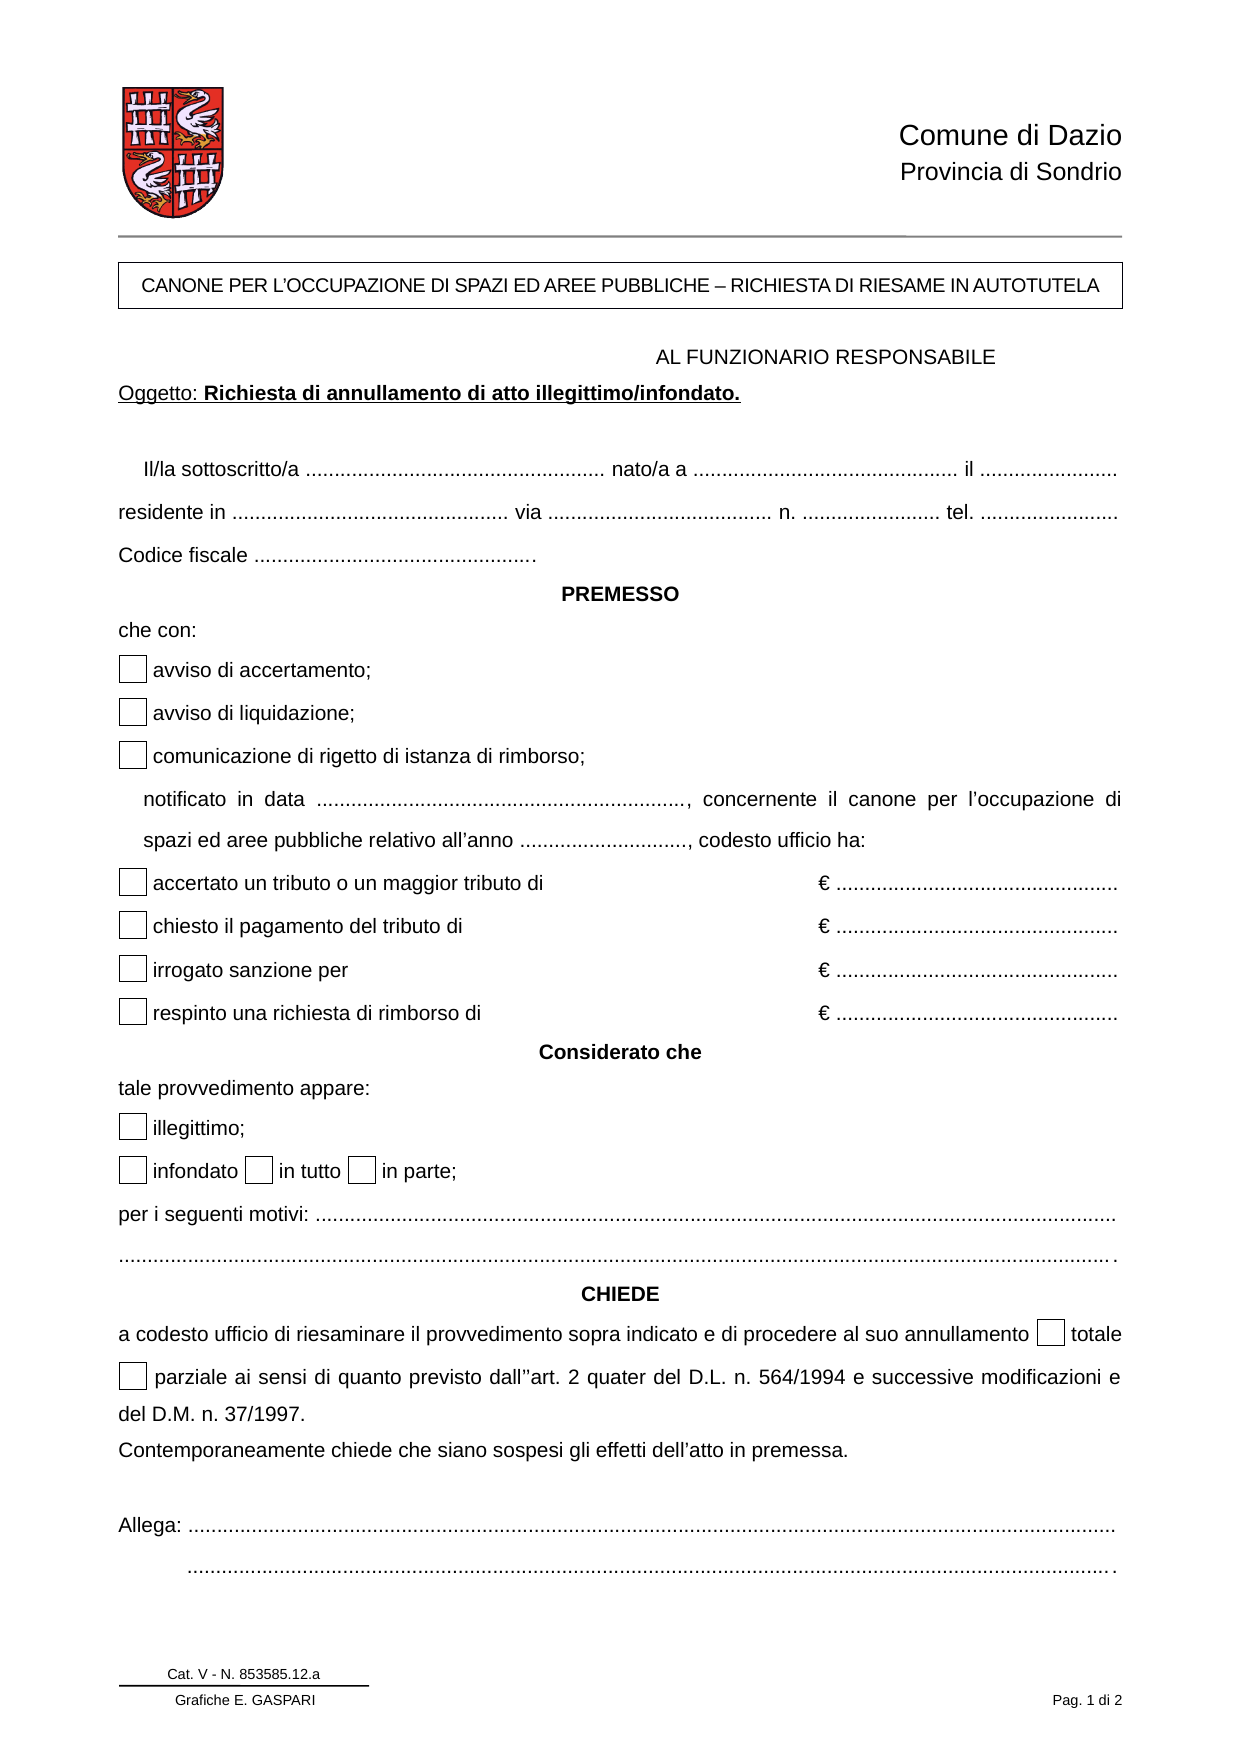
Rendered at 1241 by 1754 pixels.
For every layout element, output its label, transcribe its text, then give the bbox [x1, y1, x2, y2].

text illegittimo; [118, 1112, 1122, 1141]
text CHIEDE [118, 1282, 1122, 1306]
text infondato in tutto in parte; [118, 1155, 1122, 1184]
picture [122, 87, 224, 219]
text notificato in data ................................................................, concernente il canone per l’occupazione di spazi ed aree pubbliche relativo all’anno ............................., codesto ufficio ha: [143, 783, 1122, 853]
text residente in ................................................ via ....................................... n. ........................ tel. ........................ [118, 496, 1122, 525]
text respinto una richiesta di rimborso di € ................................................. [118, 997, 1122, 1026]
text Considerato che [118, 1040, 1122, 1064]
text per i seguenti motivi: ........................................................................................................................................... ............................................................................................................................................................................. [118, 1198, 1122, 1267]
text Allega: ................................................................................................................................................................. ................................................................................................................................................................. [118, 1509, 1122, 1579]
text Comune di Dazio [224, 118, 1122, 152]
text a codesto ufficio di riesaminare il provvedimento sopra indicato e di procedere al suo annullamento totale parziale ai sensi di quanto previsto dall’’art. 2 quater del D.L. n. 564/1994 e successive modificazioni e del D.M. n. 37/1997. [118, 1318, 1122, 1426]
text Provincia di Sondrio [224, 157, 1122, 185]
text comunicazione di rigetto di istanza di rimborso; [118, 740, 1122, 769]
text avviso di liquidazione; [118, 697, 1122, 726]
text Contemporaneamente chiede che siano sospesi gli effetti dell’atto in premessa. [118, 1438, 1122, 1462]
text irrogato sanzione per € ................................................. [118, 954, 1122, 982]
text avviso di accertamento; [118, 654, 1122, 683]
text tale provvedimento appare: [118, 1076, 1122, 1100]
text AL FUNZIONARIO RESPONSABILE [656, 345, 1122, 369]
text Codice fiscale ................................................. [118, 539, 1122, 568]
table_header CANONE PER L’OCCUPAZIONE DI SPAZI ED AREE PUBBLICHE – RICHIESTA DI RIESAME IN AUTOTUTELA [119, 263, 1122, 308]
text chiesto il pagamento del tributo di € ................................................. [147, 911, 1122, 939]
text Oggetto: Richiesta di annullamento di atto illegittimo/infondato. [118, 381, 1122, 405]
text Il/la sottoscritto/a .................................................... nato/a a .............................................. il ........................ [118, 453, 1122, 482]
text PREMESSO [118, 582, 1122, 606]
text accertato un tributo o un maggior tributo di € ................................................. [118, 867, 1122, 896]
text che con: [118, 618, 1122, 642]
